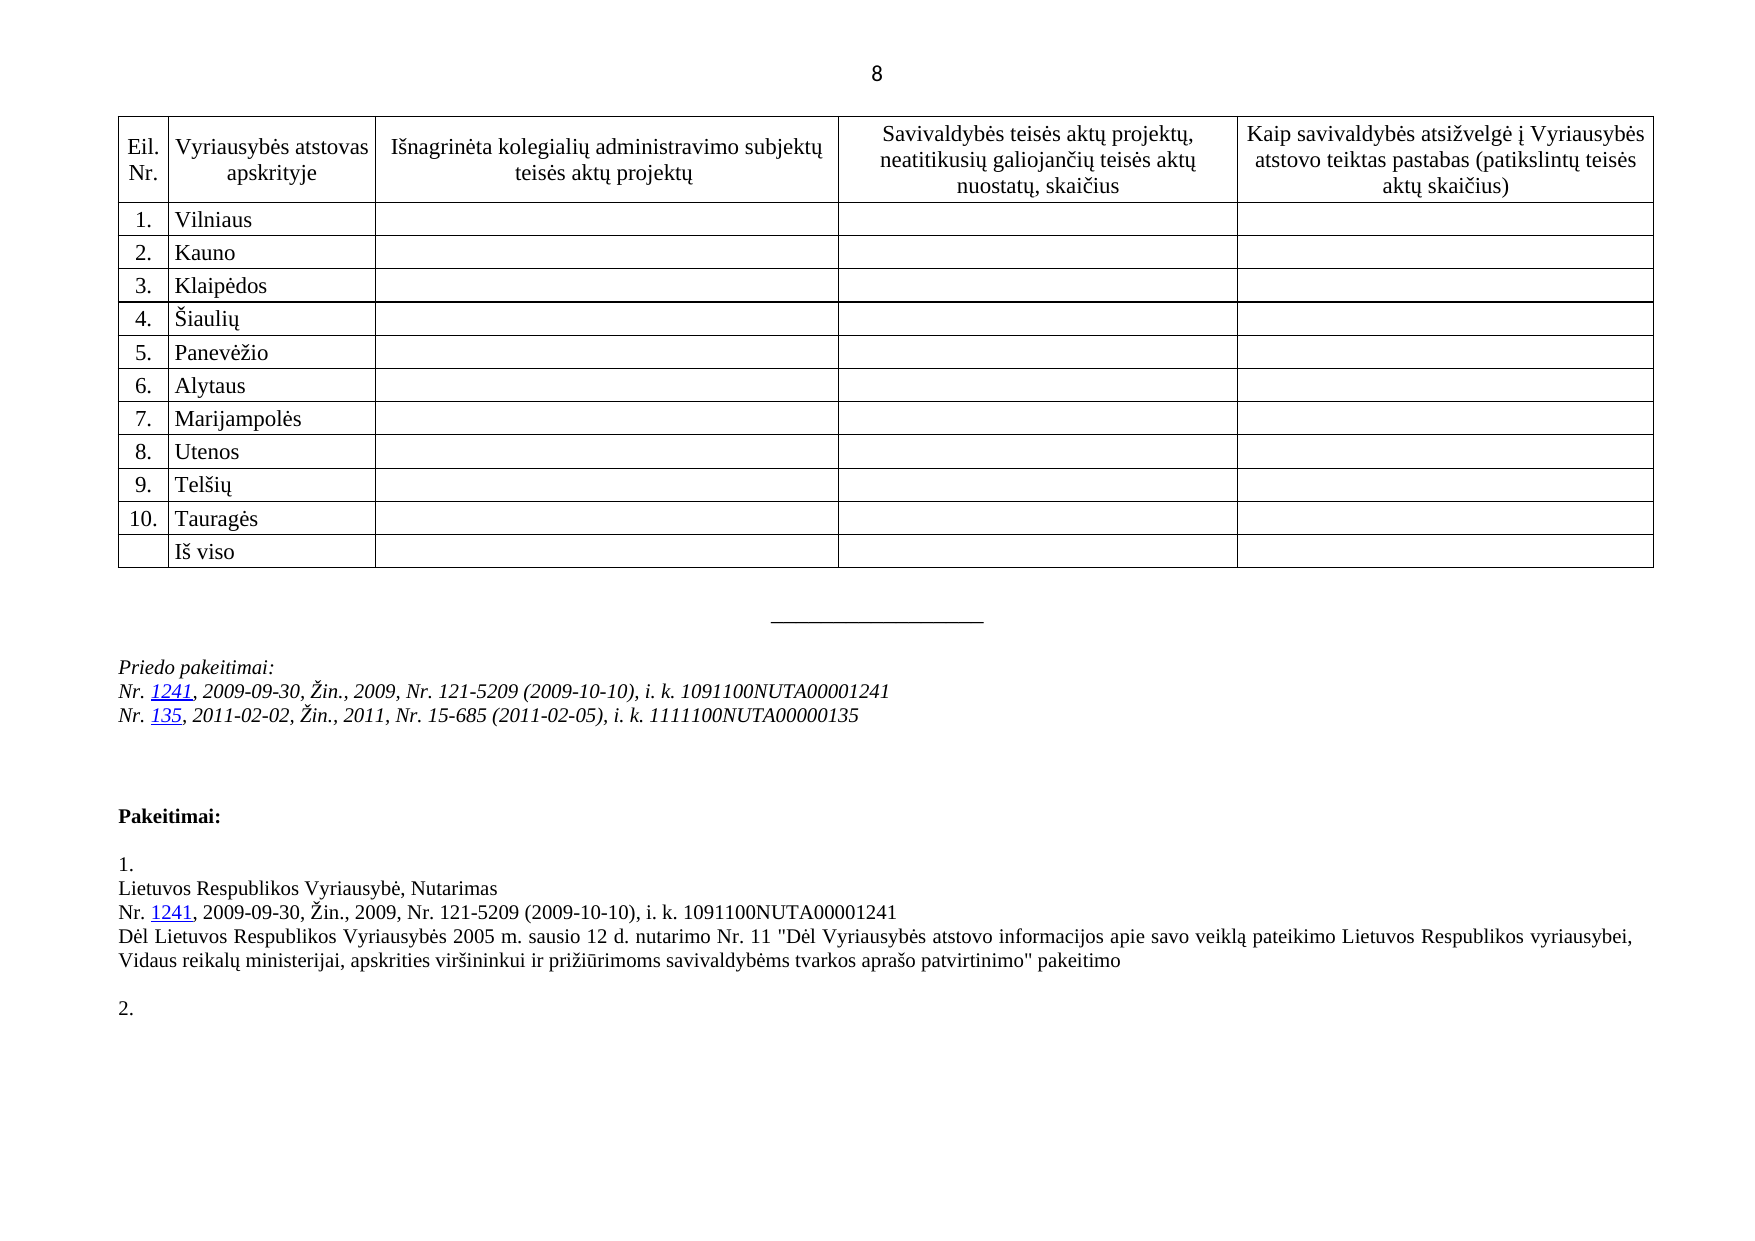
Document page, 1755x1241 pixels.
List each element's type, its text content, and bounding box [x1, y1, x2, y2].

table_cell Šiaulių [169, 303, 375, 335]
text Dėl Lietuvos Respublikos Vyriausybės 2005 m. sausio 12 d. nutarimo Nr. 11 "Dėl Vyriausybės atstovo informacijos apie savo veiklą pateikimo Lietuvos Respublikos vyriausybei, Vidaus reikalų ministerijai, apskrities viršininkui ir prižiūrimoms savivaldybėms tvarkos aprašo patvirtinimo" pakeitimo [118, 924, 1636, 972]
table_cell [376, 303, 838, 335]
table_cell [839, 203, 1237, 235]
table_cell [839, 535, 1237, 567]
table_cell [1238, 502, 1653, 534]
table_cell [1238, 535, 1653, 567]
text Priedo pakeitimai: [118, 654, 1636, 679]
table_cell 5. [119, 336, 168, 368]
table_cell [1238, 435, 1653, 468]
table_cell [376, 369, 838, 401]
table_cell [839, 435, 1237, 468]
table_cell [1238, 469, 1653, 501]
table_cell Tauragės [169, 502, 375, 534]
table_cell [1238, 269, 1653, 301]
table_cell [119, 535, 168, 567]
table_cell Telšių [169, 469, 375, 501]
table_cell [839, 469, 1237, 501]
table_cell [376, 336, 838, 368]
text _________________ [118, 597, 1636, 626]
table_cell [376, 535, 838, 567]
text Lietuvos Respublikos Vyriausybė, Nutarimas [118, 876, 1636, 900]
table_cell Panevėžio [169, 336, 375, 368]
table_cell [376, 203, 838, 235]
text 1. [118, 852, 1636, 876]
table_cell [839, 402, 1237, 434]
table_cell [376, 269, 838, 301]
table_cell [1238, 402, 1653, 434]
table_cell [1238, 336, 1653, 368]
table_cell 4. [119, 303, 168, 335]
table_cell [1238, 303, 1653, 335]
table_cell Utenos [169, 435, 375, 468]
table_header Vyriausybės atstovas apskrityje [169, 117, 375, 202]
table_cell Iš viso [169, 535, 375, 567]
table_cell 10. [119, 502, 168, 534]
table_cell 2. [119, 236, 168, 268]
table_cell Klaipėdos [169, 269, 375, 301]
text 2. [118, 996, 1636, 1020]
text Nr. 1241, 2009-09-30, Žin., 2009, Nr. 121-5209 (2009-10-10), i. k. 1091100NUTA00001241 [118, 900, 1636, 924]
table_cell Vilniaus [169, 203, 375, 235]
table_cell Kauno [169, 236, 375, 268]
table_cell 3. [119, 269, 168, 301]
text Nr. 1241, 2009-09-30, Žin., 2009, Nr. 121-5209 (2009-10-10), i. k. 1091100NUTA00001241 [118, 679, 1636, 703]
table_cell [376, 236, 838, 268]
table_header Išnagrinėta kolegialių administravimo subjektų teisės aktų projektų [376, 117, 838, 202]
table_cell [839, 269, 1237, 301]
table_cell Alytaus [169, 369, 375, 401]
table_cell [839, 236, 1237, 268]
table_header Kaip savivaldybės atsižvelgė į Vyriausybės atstovo teiktas pastabas (patikslintų teisės aktų skaičius) [1238, 117, 1653, 202]
table_cell [839, 303, 1237, 335]
table_cell [376, 435, 838, 468]
table_cell 9. [119, 469, 168, 501]
table_cell 1. [119, 203, 168, 235]
table_cell [1238, 369, 1653, 401]
table_cell [1238, 203, 1653, 235]
text Nr. 135, 2011-02-02, Žin., 2011, Nr. 15-685 (2011-02-05), i. k. 1111100NUTA00000135 [118, 703, 1636, 727]
table_cell [376, 402, 838, 434]
table_cell [839, 336, 1237, 368]
table_cell [1238, 236, 1653, 268]
table_header Eil. Nr. [119, 117, 168, 202]
table_header Savivaldybės teisės aktų projektų, neatitikusių galiojančių teisės aktų nuostatų, skaičius [839, 117, 1237, 202]
text Pakeitimai: [118, 804, 1636, 828]
table_cell 6. [119, 369, 168, 401]
table_cell 8. [119, 435, 168, 468]
table_cell Marijampolės [169, 402, 375, 434]
table_cell 7. [119, 402, 168, 434]
table_cell [376, 469, 838, 501]
table_cell [376, 502, 838, 534]
table_cell [839, 369, 1237, 401]
table_cell [839, 502, 1237, 534]
